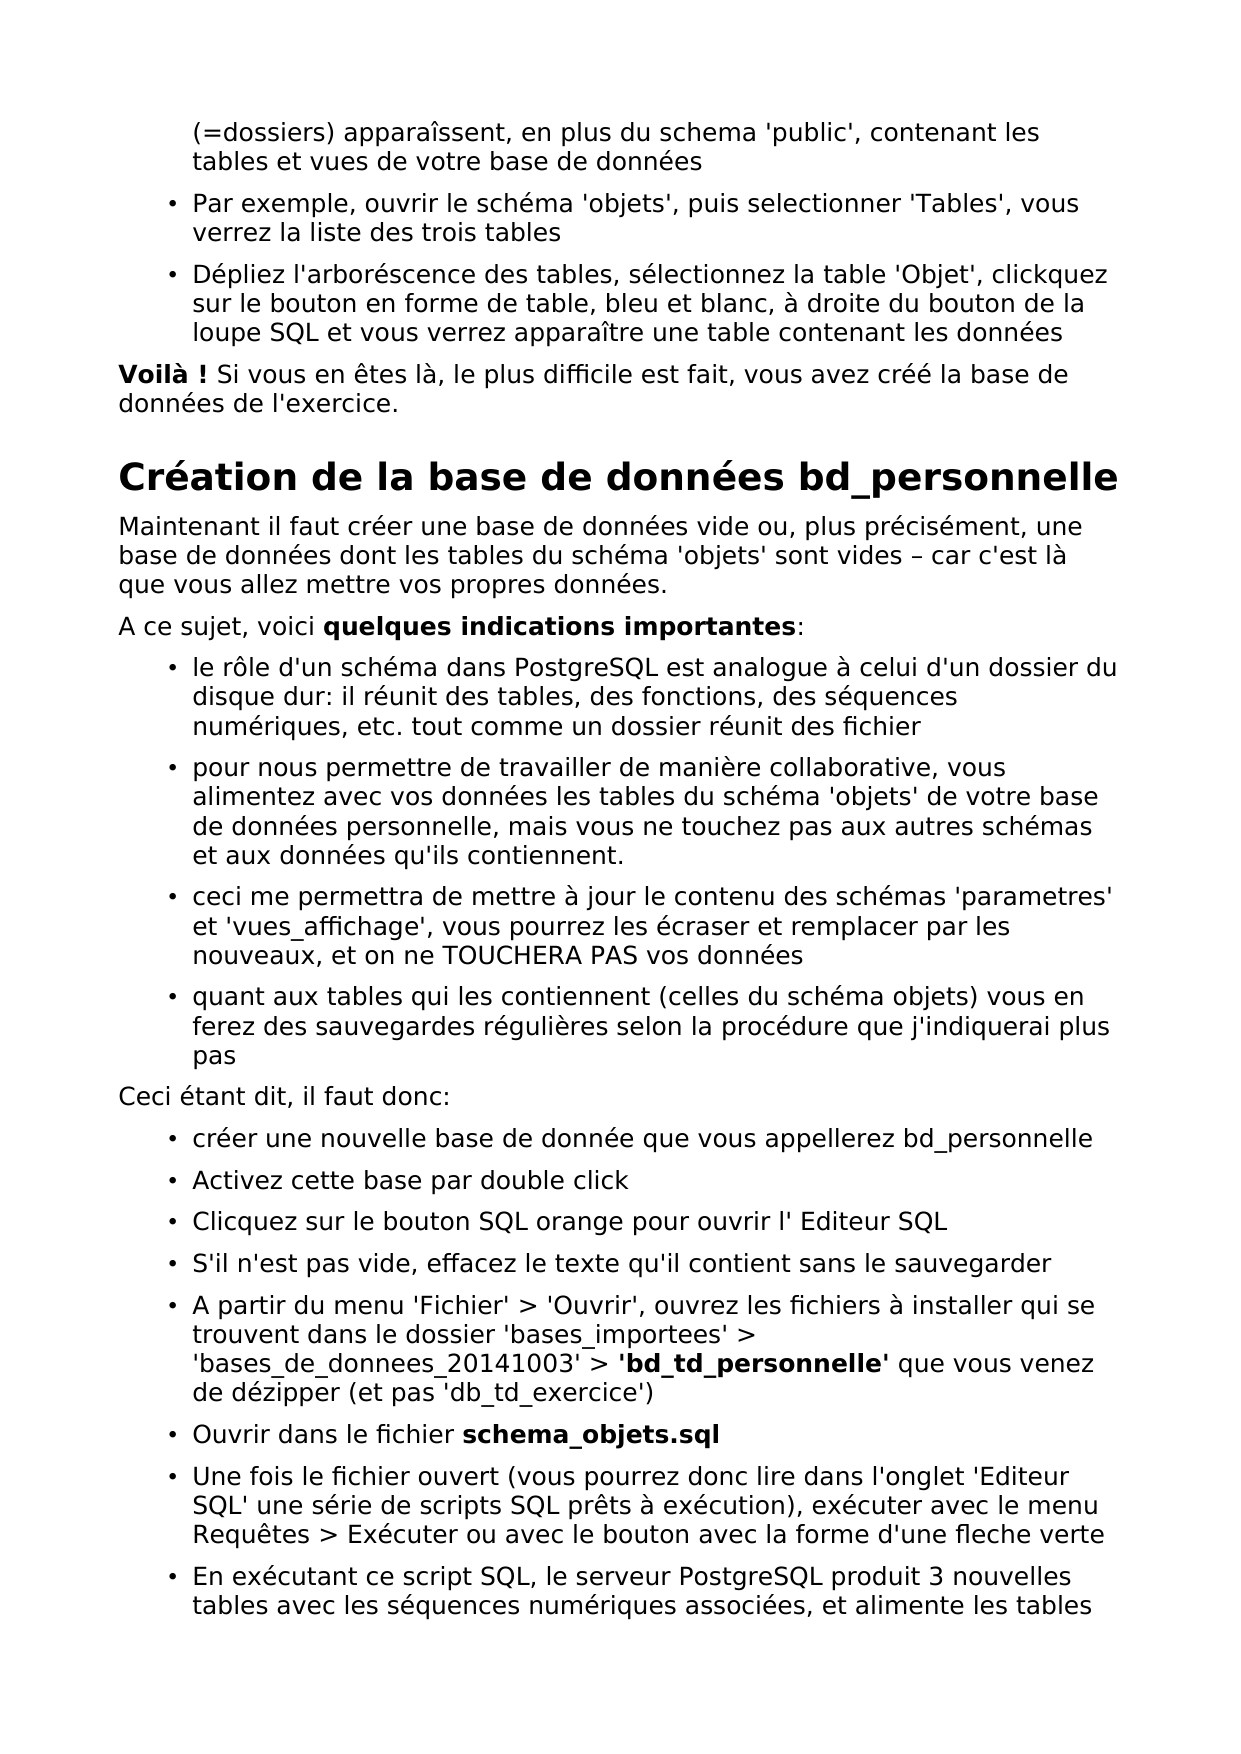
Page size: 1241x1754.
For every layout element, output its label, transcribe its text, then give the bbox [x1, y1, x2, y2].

list le rôle d'un schéma dans PostgreSQL est analogue à celui d'un dossier du disque dur: il réunit des tables, des fonctions, des séquences numériques, etc. tout comme un dossier réunit des fichier [177, 653, 1122, 741]
list S'il n'est pas vide, effacez le texte qu'il contient sans le sauvegarder [177, 1249, 1122, 1278]
list ceci me permettra de mettre à jour le contenu des schémas 'parametres' et 'vues_affichage', vous pourrez les écraser et remplacer par les nouveaux, et on ne TOUCHERA PAS vos données [177, 883, 1122, 970]
text A ce sujet, voici quelques indications importantes: [118, 612, 1122, 641]
list A partir du menu 'Fichier' > 'Ouvrir', ouvrez les fichiers à installer qui se trouvent dans le dossier 'bases_importees' > 'bases_de_donnees_20141003' > 'bd_td_personnelle' que vous venez de dézipper (et pas 'db_td_exercice') [177, 1291, 1122, 1408]
list En exécutant ce script SQL, le serveur PostgreSQL produit 3 nouvelles tables avec les séquences numériques associées, et alimente les tables [177, 1562, 1122, 1620]
text Maintenant il faut créer une base de données vide ou, plus précisément, une base de données dont les tables du schéma 'objets' sont vides – car c'est là que vous allez mettre vos propres données. [118, 512, 1122, 599]
list pour nous permettre de travailler de manière collaborative, vous alimentez avec vos données les tables du schéma 'objets' de votre base de données personnelle, mais vous ne touchez pas aux autres schémas et aux données qu'ils contiennent. [177, 753, 1122, 870]
text Voilà ! Si vous en êtes là, le plus difficile est fait, vous avez créé la base de données de l'exercice. [118, 360, 1122, 418]
text Ceci étant dit, il faut donc: [118, 1083, 1122, 1112]
list Par exemple, ouvrir le schéma 'objets', puis selectionner 'Tables', vous verrez la liste des trois tables [177, 189, 1122, 247]
subtitle Création de la base de données bd_personnelle [118, 456, 1122, 499]
list (=dossiers) apparaîssent, en plus du schema 'public', contenant les tables et vues de votre base de données [177, 118, 1122, 176]
list créer une nouvelle base de donnée que vous appellerez bd_personnelle [177, 1124, 1122, 1153]
list Dépliez l'arboréscence des tables, sélectionnez la table 'Objet', clickquez sur le bouton en forme de table, bleu et blanc, à droite du bouton de la loupe SQL et vous verrez apparaître une table contenant les données [177, 260, 1122, 347]
list Activez cette base par double click [177, 1166, 1122, 1195]
list Une fois le fichier ouvert (vous pourrez donc lire dans l'onglet 'Editeur SQL' une série de scripts SQL prêts à exécution), exécuter avec le menu Requêtes > Exécuter ou avec le bouton avec la forme d'une fleche verte [177, 1462, 1122, 1549]
list Clicquez sur le bouton SQL orange pour ouvrir l' Editeur SQL [177, 1208, 1122, 1237]
list quant aux tables qui les contiennent (celles du schéma objets) vous en ferez des sauvegardes régulières selon la procédure que j'indiquerai plus pas [177, 983, 1122, 1070]
list Ouvrir dans le fichier schema_objets.sql [177, 1420, 1122, 1449]
